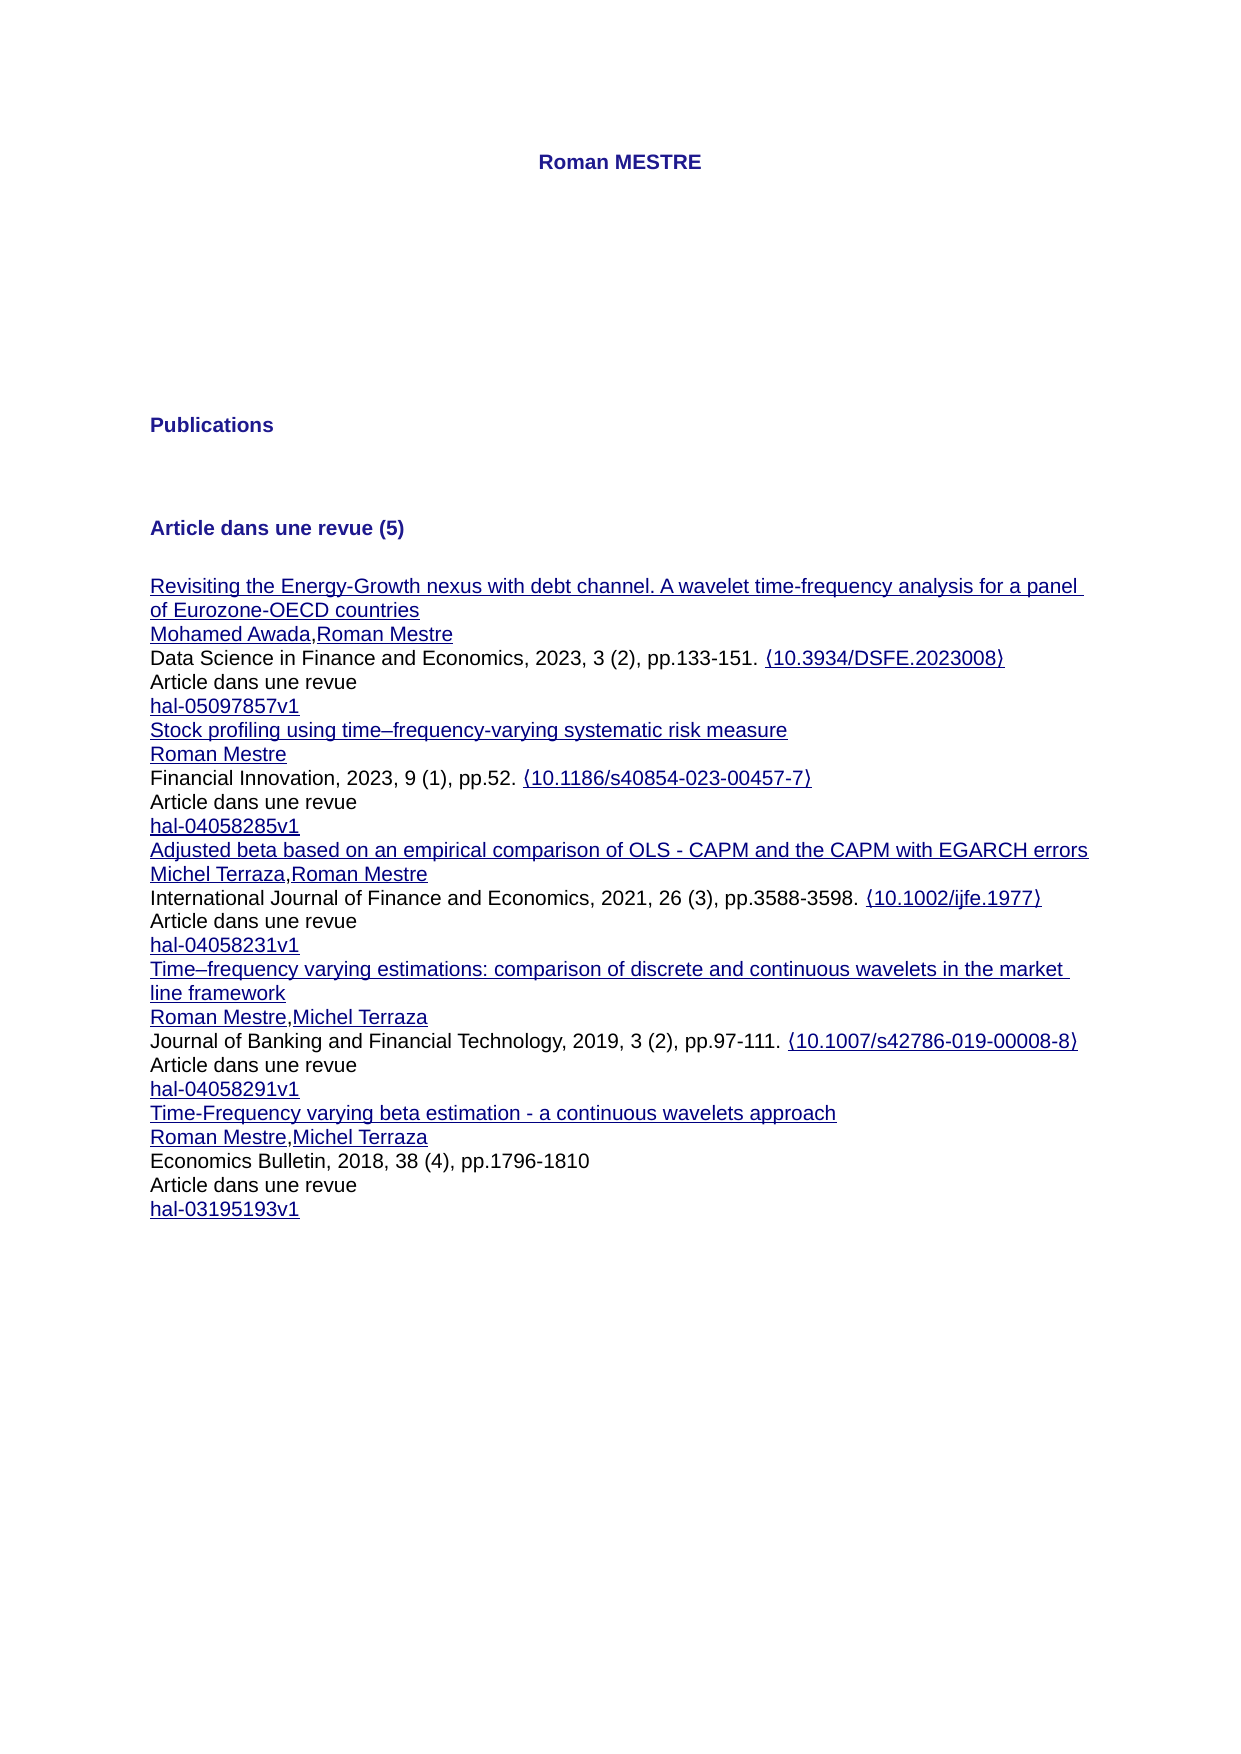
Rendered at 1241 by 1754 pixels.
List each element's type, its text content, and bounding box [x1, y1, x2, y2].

table_cell Time–frequency varying estimations: comparison of discrete and continuous wavelets in the market line framework Roman Mestre,Michel Terraza Journal of Banking and Financial Technology, 2019, 3 (2), pp.97-111. ⟨10.1007/s42786-019-00008-8⟩ Article dans une revue hal-04058291v1 [150, 957, 1090, 1101]
table_header Revisiting the Energy-Growth nexus with debt channel. A wavelet time-frequency analysis for a panel of Eurozone-OECD countries Mohamed Awada,Roman Mestre Data Science in Finance and Economics, 2023, 3 (2), pp.133-151. ⟨10.3934/DSFE.2023008⟩ Article dans une revue hal-05097857v1 [150, 574, 1090, 718]
subtitle Article dans une revue (5) [150, 516, 1090, 539]
subtitle Roman MESTRE [150, 150, 1090, 174]
subtitle Publications [150, 412, 1090, 436]
table_cell Time-Frequency varying beta estimation - a continuous wavelets approach Roman Mestre,Michel Terraza Economics Bulletin, 2018, 38 (4), pp.1796-1810 Article dans une revue hal-03195193v1 [150, 1101, 1090, 1221]
table_cell Stock profiling using time–frequency-varying systematic risk measure Roman Mestre Financial Innovation, 2023, 9 (1), pp.52. ⟨10.1186/s40854-023-00457-7⟩ Article dans une revue hal-04058285v1 [150, 718, 1090, 837]
table_cell Adjusted beta based on an empirical comparison of OLS ‐ CAPM and the CAPM with EGARCH errors Michel Terraza,Roman Mestre International Journal of Finance and Economics, 2021, 26 (3), pp.3588-3598. ⟨10.1002/ijfe.1977⟩ Article dans une revue hal-04058231v1 [150, 838, 1090, 957]
